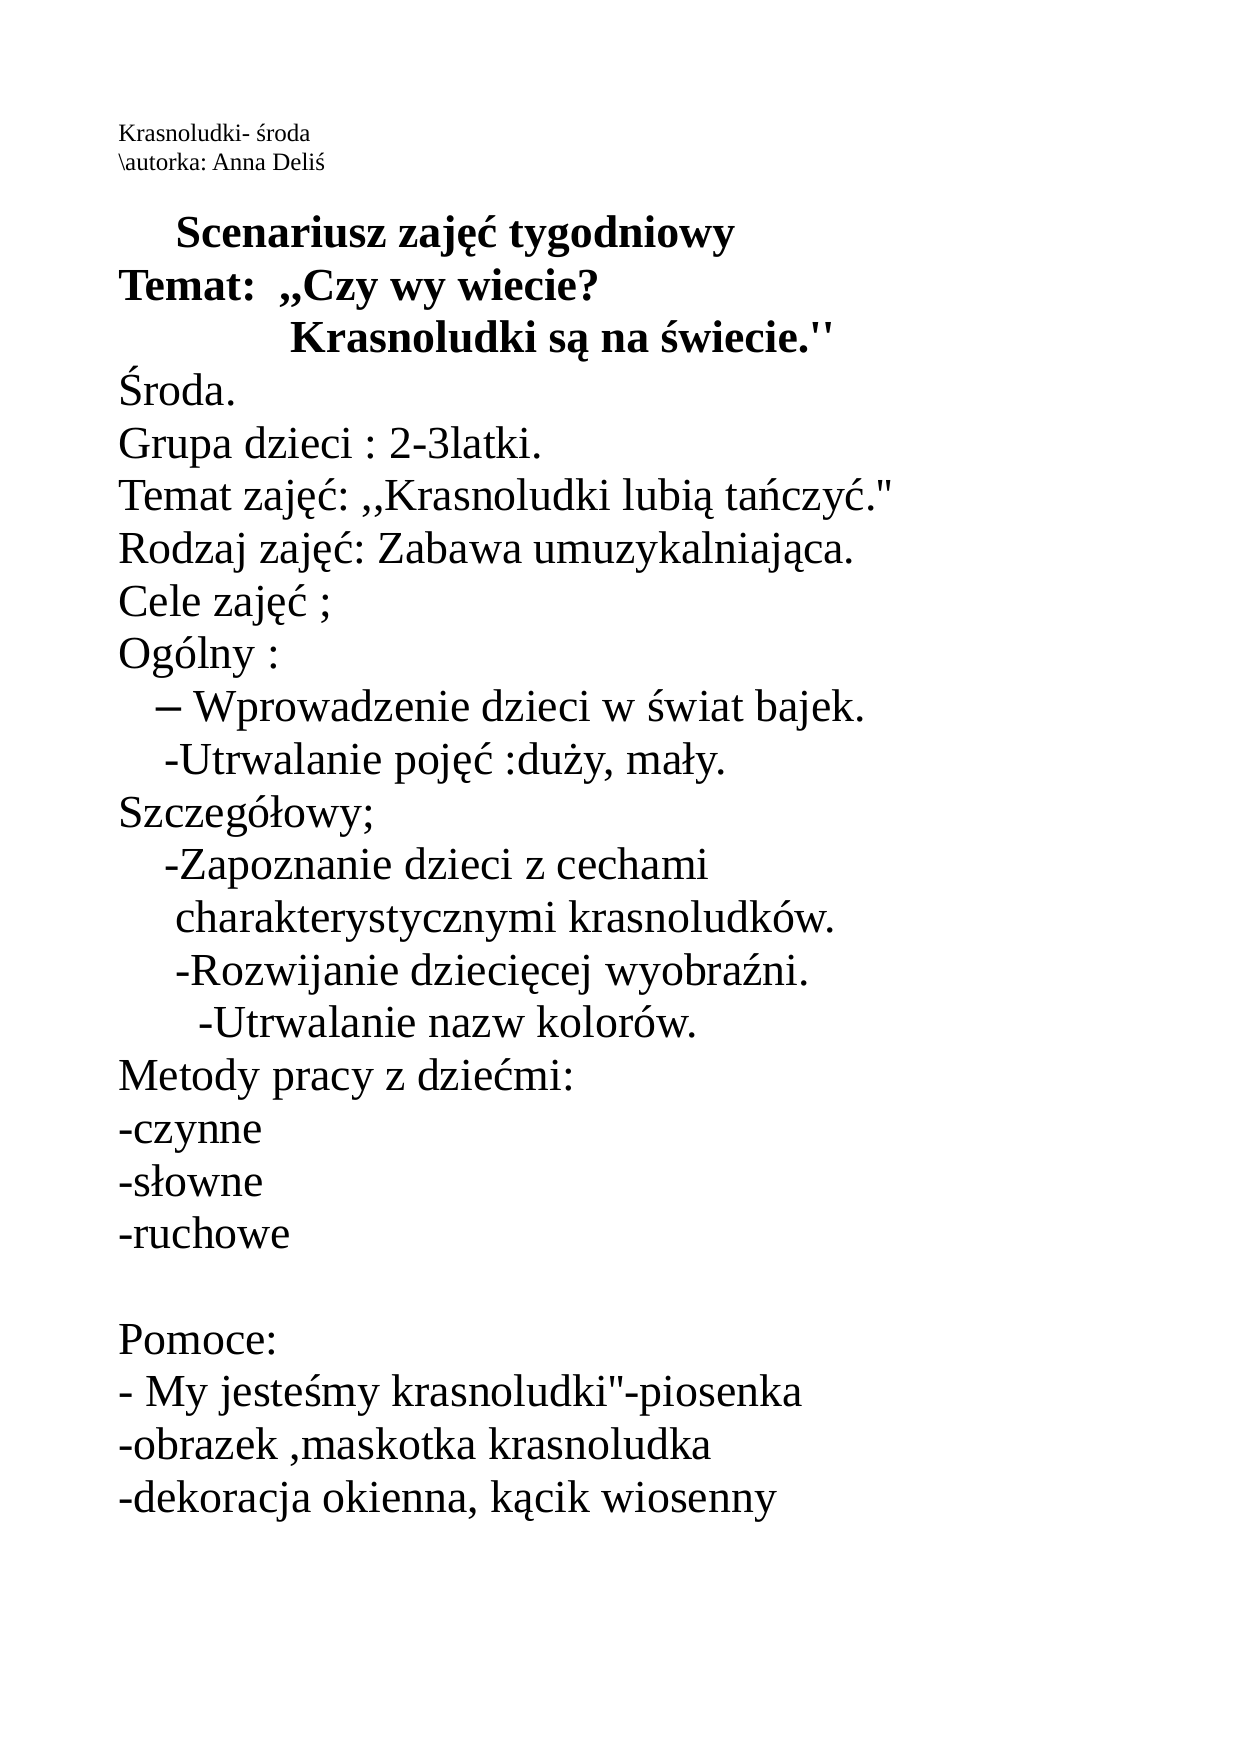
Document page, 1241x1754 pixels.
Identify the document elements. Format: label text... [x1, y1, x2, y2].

text Scenariusz zajęć tygodniowy [118, 204, 1122, 257]
text - My jesteśmy krasnoludki''-piosenka [118, 1364, 1122, 1417]
text -słowne [118, 1153, 1122, 1206]
text -Utrwalanie nazw kolorów. [118, 995, 1122, 1048]
text Szczegółowy; [118, 784, 1122, 837]
text Temat zajęć: ,,Krasnoludki lubią tańczyć.'' [118, 468, 1122, 521]
text Pomoce: [118, 1311, 1122, 1364]
text Temat: ,,Czy wy wiecie? [118, 257, 1122, 310]
text -ruchowe [118, 1206, 1122, 1258]
text Krasnoludki- środa [118, 118, 1122, 147]
text charakterystycznymi krasnoludków. [118, 889, 1122, 942]
text \autorka: Anna Deliś [118, 147, 1122, 176]
text -Rozwijanie dziecięcej wyobraźni. [118, 942, 1122, 995]
text Cele zajęć ; [118, 573, 1122, 626]
text -obrazek ,maskotka krasnoludka [118, 1417, 1122, 1469]
text Krasnoludki są na świecie.'' [118, 310, 1122, 362]
text Ogólny : [118, 626, 1122, 679]
text -czynne [118, 1100, 1122, 1153]
text Środa. [118, 362, 1122, 415]
text Rodzaj zajęć: Zabawa umuzykalniająca. [118, 521, 1122, 573]
text Metody pracy z dziećmi: [118, 1048, 1122, 1100]
text -Utrwalanie pojęć :duży, mały. [118, 731, 1122, 784]
text Grupa dzieci : 2-3latki. [118, 415, 1122, 468]
text -Zapoznanie dzieci z cechami [118, 837, 1122, 889]
list Wprowadzenie dzieci w świat bajek. [156, 679, 1122, 731]
text -dekoracja okienna, kącik wiosenny [118, 1469, 1122, 1522]
